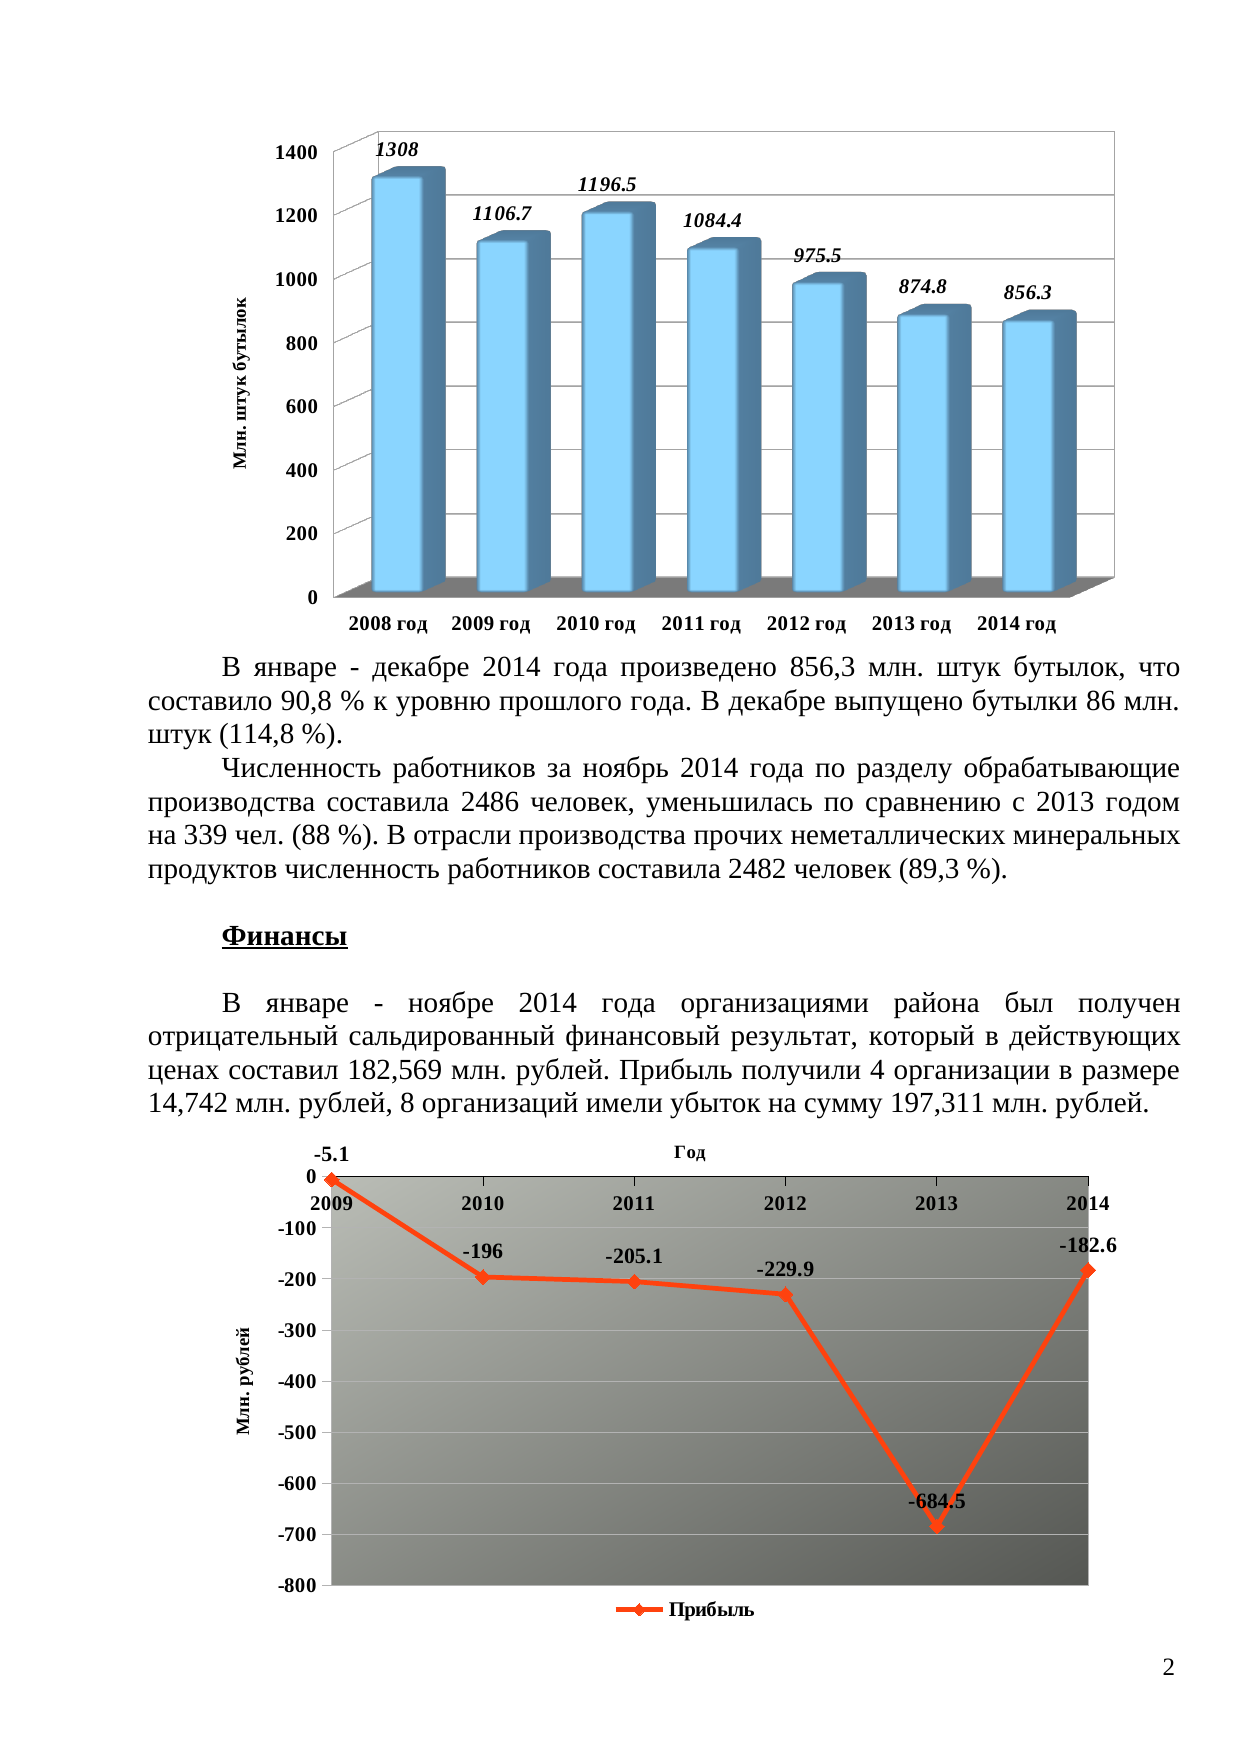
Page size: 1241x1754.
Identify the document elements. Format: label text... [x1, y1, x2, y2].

text Финансы [148, 918, 1181, 951]
text Численность работников за ноябрь 2014 года по разделу обрабатывающие производства составила 2486 человек, уменьшилась по сравнению с 2013 годом на 339 чел. (88 %). В отрасли производства прочих неметаллических минеральных продуктов численность работников составила 2482 человек (89,3 %). [148, 750, 1181, 884]
text В январе - декабре 2014 года произведено 856,3 млн. штук бутылок, что составило 90,8 % к уровню прошлого года. В декабре выпущено бутылки 86 млн. штук (114,8 %). [148, 118, 1181, 750]
text В январе - ноябре 2014 года организациями района был получен отрицательный сальдированный финансовый результат, который в действующих ценах составил 182,569 млн. рублей. Прибыль получили 4 организации в размере 14,742 млн. рублей, 8 организаций имели убыток на сумму 197,311 млн. рублей. [148, 985, 1181, 1119]
